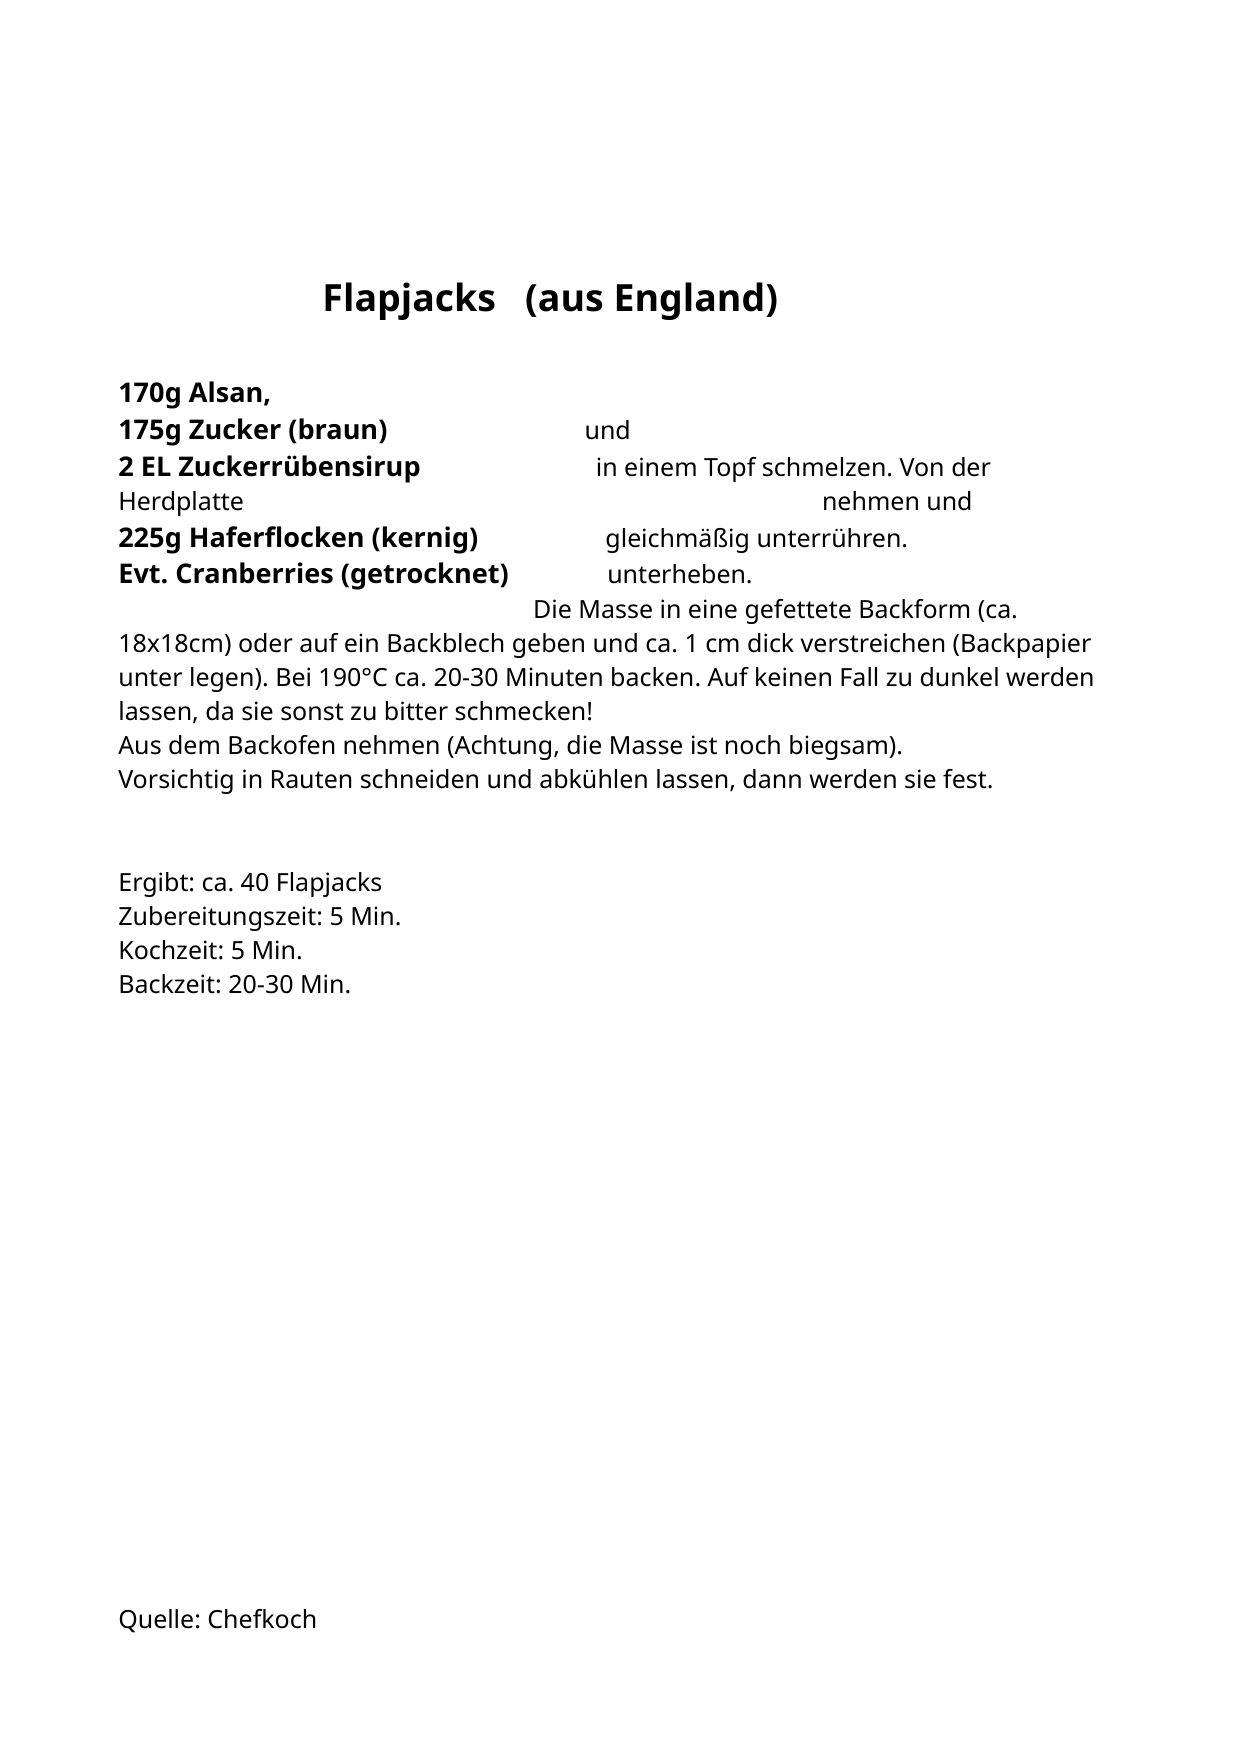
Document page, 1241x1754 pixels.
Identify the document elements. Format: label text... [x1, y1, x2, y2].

text Flapjacks (aus England) 170g Alsan, 175g Zucker (braun) und 2 EL Zuckerrübensirup in einem Topf schmelzen. Von der Herdplatte nehmen und 225g Haferflocken (kernig) gleichmäßig unterrühren. Evt. Cranberries (getrocknet) unterheben. Die Masse in eine gefettete Backform (ca. 18x18cm) oder auf ein Backblech geben und ca. 1 cm dick verstreichen (Backpapier unter legen). Bei 190°C ca. 20-30 Minuten backen. Auf keinen Fall zu dunkel werden lassen, da sie sonst zu bitter schmecken! Aus dem Backofen nehmen (Achtung, die Masse ist noch biegsam). Vorsichtig in Rauten schneiden und abkühlen lassen, dann werden sie fest. Ergibt: ca. 40 Flapjacks Zubereitungszeit: 5 Min. Kochzeit: 5 Min. Backzeit: 20-30 Min. [118, 118, 1122, 1029]
